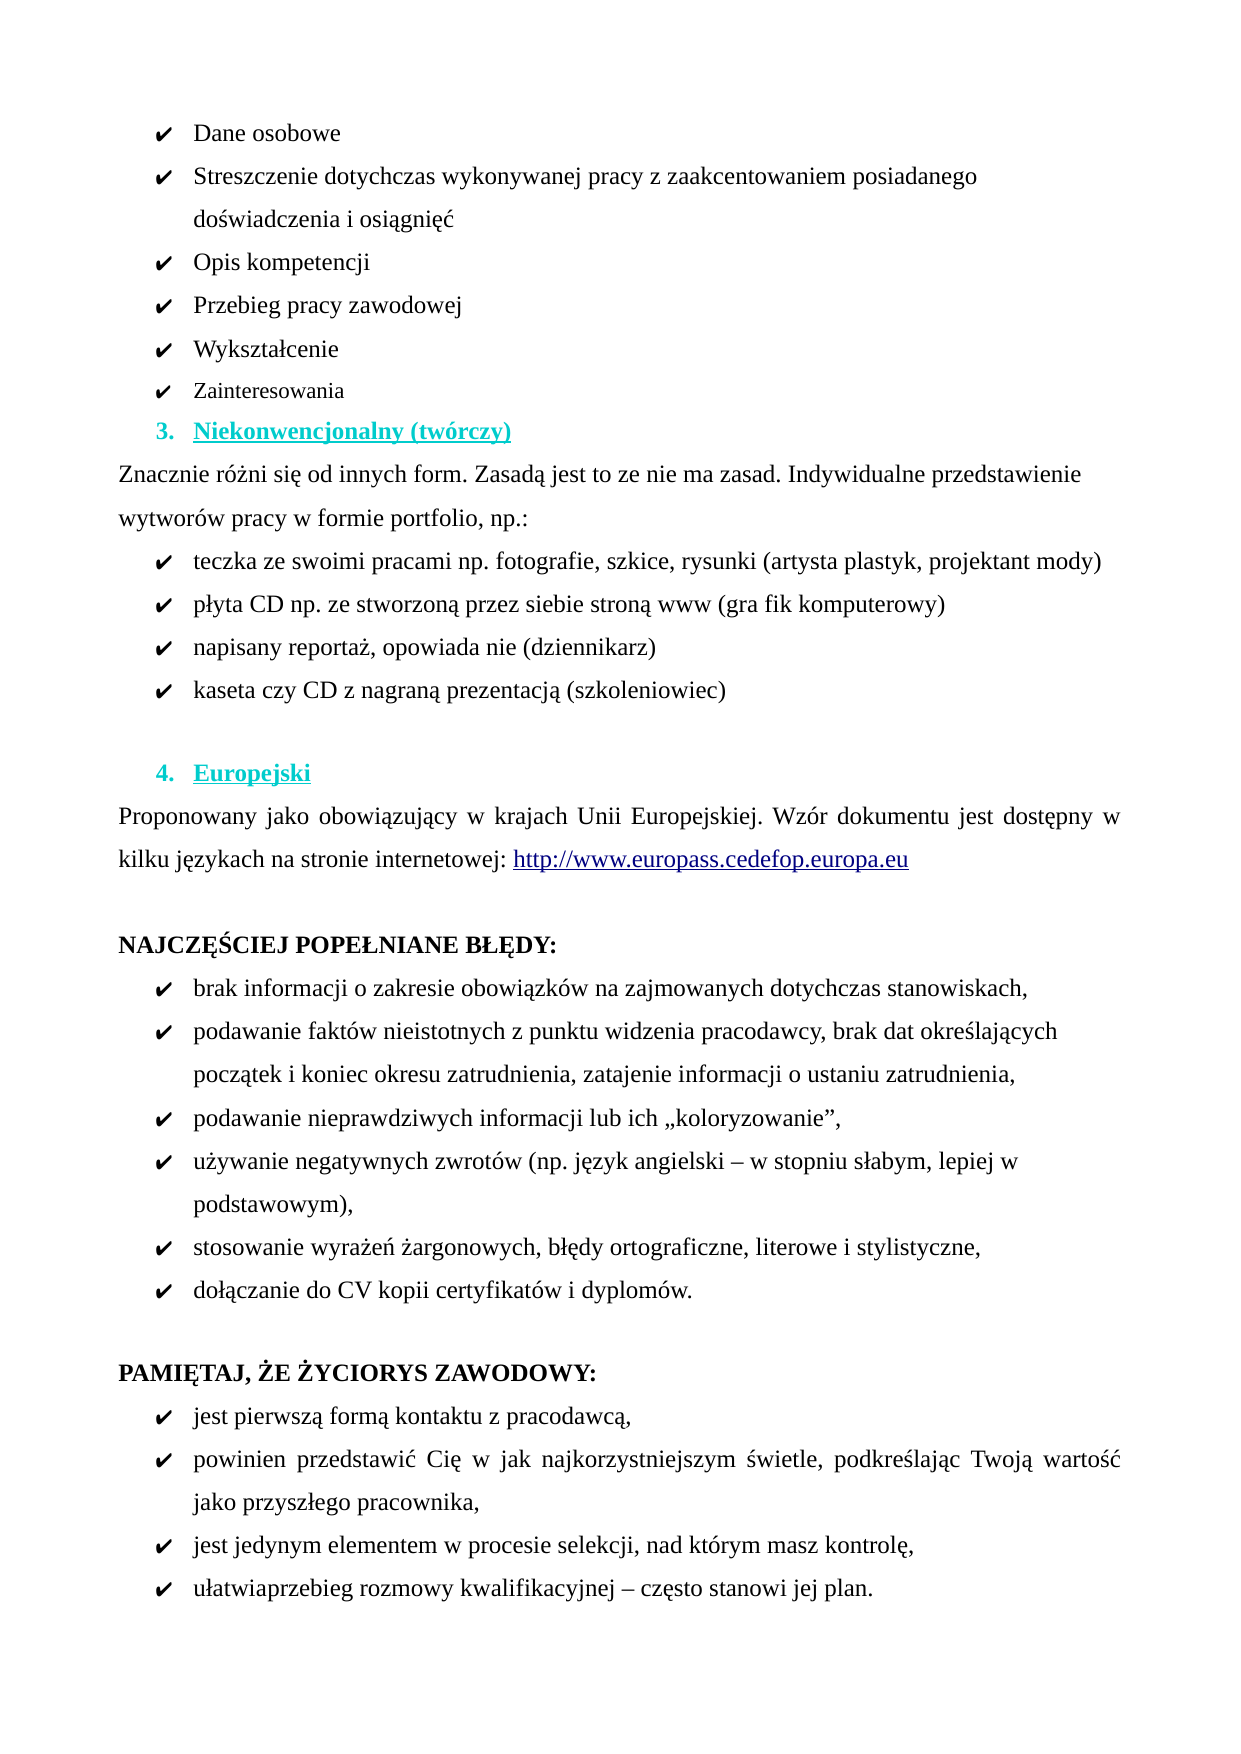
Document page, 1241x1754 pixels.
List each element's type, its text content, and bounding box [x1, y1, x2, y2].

list używanie negatywnych zwrotów (np. język angielski – w stopniu słabym, lepiej w podstawowym), [156, 1146, 1122, 1218]
list podawanie faktów nieistotnych z punktu widzenia pracodawcy, brak dat określających początek i koniec okresu zatrudnienia, zatajenie informacji o ustaniu zatrudnienia, [156, 1016, 1122, 1088]
list Niekonwencjonalny (twórczy) [156, 416, 1122, 445]
list płyta CD np. ze stworzoną przez siebie stroną www (gra fik komputerowy) [156, 589, 1122, 618]
text Proponowany jako obowiązujący w krajach Unii Europejskiej. Wzór dokumentu jest dostępny w kilku językach na stronie internetowej: http://www.europass.cedefop.europa.eu [118, 801, 1122, 873]
text NAJCZĘŚCIEJ POPEŁNIANE BŁĘDY: [118, 930, 1122, 959]
list Przebieg pracy zawodowej [156, 291, 1122, 319]
list napisany reportaż, opowiada nie (dziennikarz) [156, 632, 1122, 661]
list Streszczenie dotychczas wykonywanej pracy z zaakcentowaniem posiadanego doświadczenia i osiągnięć [156, 161, 1122, 233]
list Zainteresowania [156, 377, 1122, 403]
list jest jedynym elementem w procesie selekcji, nad którym masz kontrolę, [156, 1530, 1122, 1559]
list Dane osobowe [156, 118, 1122, 147]
text Znacznie różni się od innych form. Zasadą jest to ze nie ma zasad. Indywidualne przedstawienie wytworów pracy w formie portfolio, np.: [118, 459, 1122, 531]
list Opis kompetencji [156, 247, 1122, 276]
list ułatwia przebieg rozmowy kwalifikacyjnej – często stanowi jej plan. [156, 1573, 1122, 1602]
list Wykształcenie [156, 334, 1122, 362]
list powinien przedstawić Cię w jak najkorzystniejszym świetle, podkreślając Twoją wartość jako przyszłego pracownika, [156, 1444, 1122, 1516]
list dołączanie do CV kopii certyfikatów i dyplomów. [156, 1275, 1122, 1304]
list podawanie nieprawdziwych informacji lub ich „koloryzowanie”, [156, 1103, 1122, 1131]
list kaseta czy CD z nagraną prezentacją (szkoleniowiec) [156, 675, 1122, 704]
list Europejski [156, 758, 1122, 786]
list teczka ze swoimi pracami np. fotografie, szkice, rysunki (artysta plastyk, projektant mody) [156, 546, 1122, 574]
list jest pierwszą formą kontaktu z pracodawcą, [156, 1401, 1122, 1430]
text PAMIĘTAJ, ŻE ŻYCIORYS ZAWODOWY: [118, 1358, 1122, 1387]
list stosowanie wyrażeń żargonowych, błędy ortograficzne, literowe i stylistyczne, [156, 1232, 1122, 1261]
list brak informacji o zakresie obowiązków na zajmowanych dotychczas stanowiskach, [156, 973, 1122, 1002]
